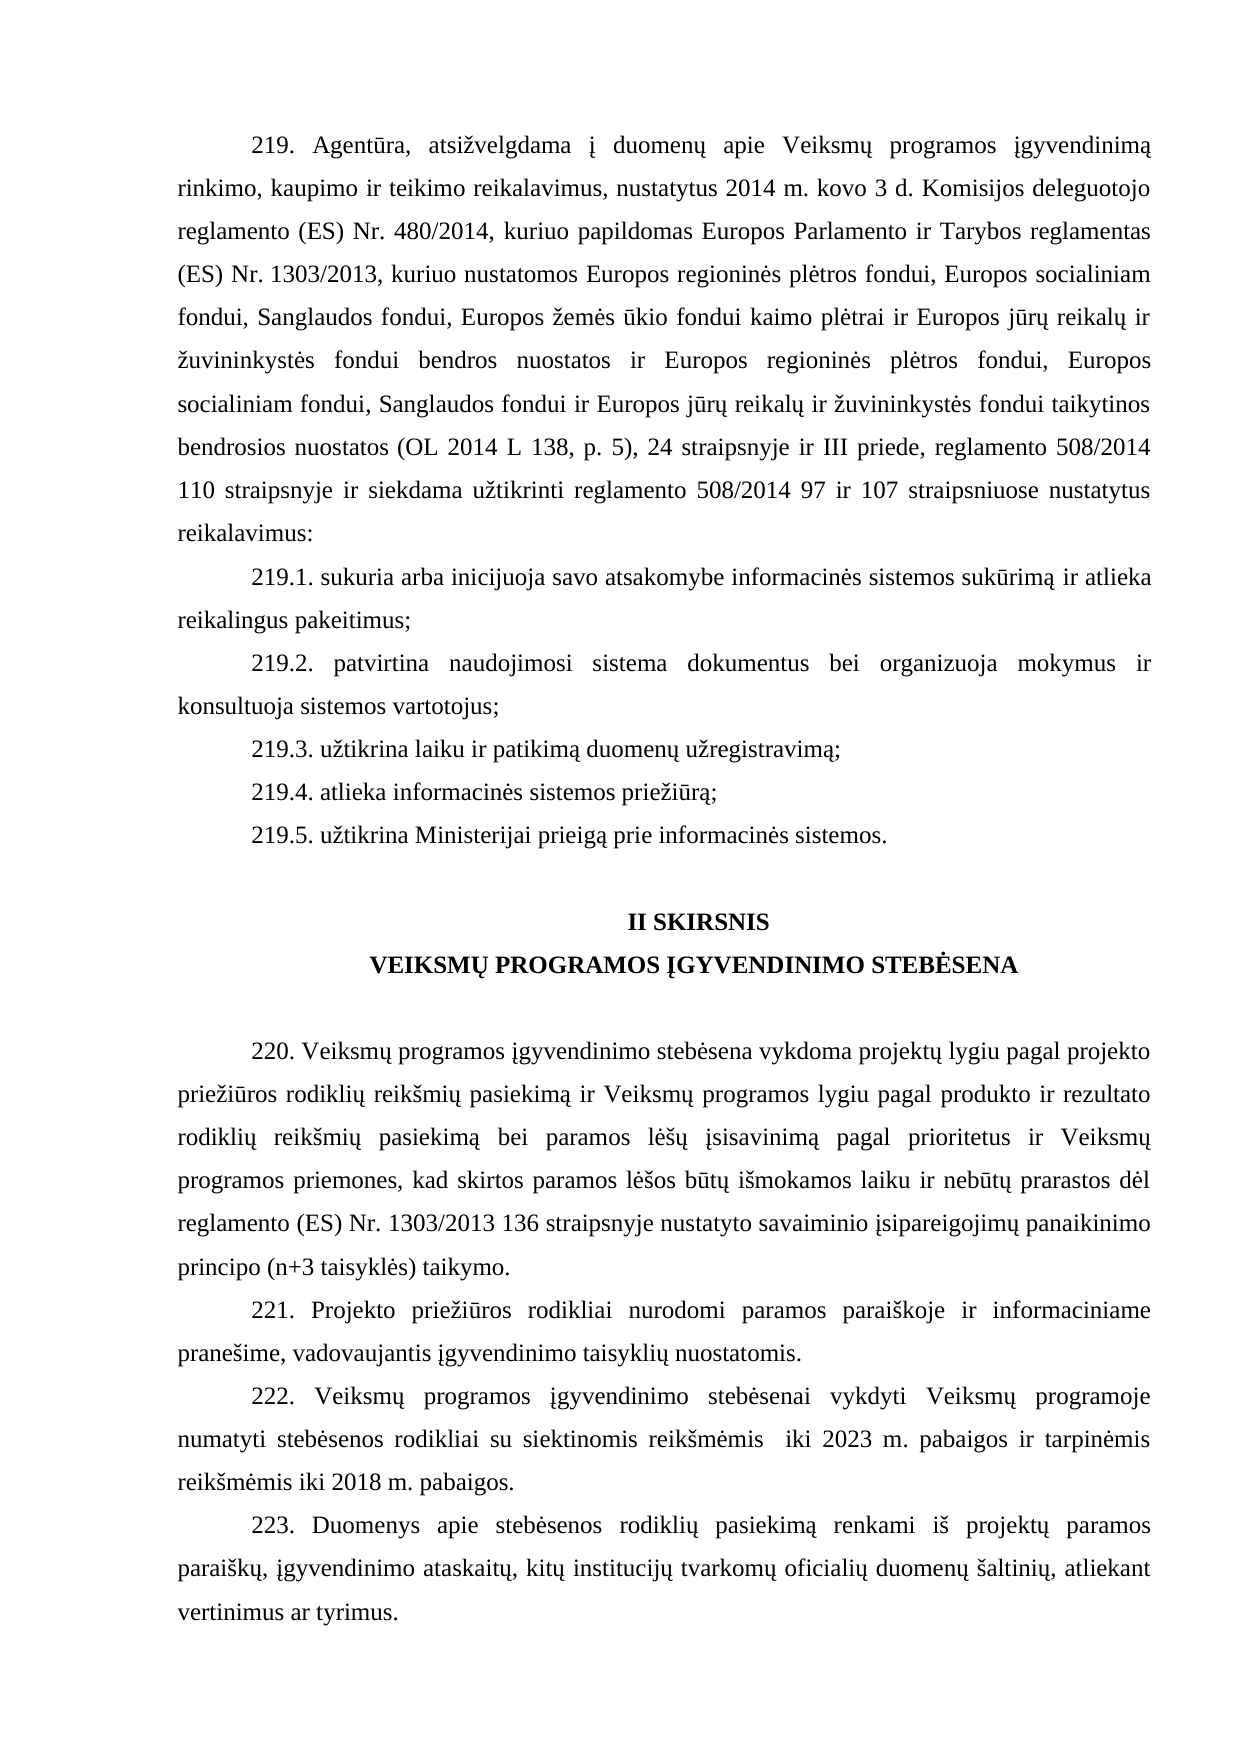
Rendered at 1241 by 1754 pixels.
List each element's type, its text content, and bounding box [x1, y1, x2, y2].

text 220. Veiksmų programos įgyvendinimo stebėsena vykdoma projektų lygiu pagal projekto priežiūros rodiklių reikšmių pasiekimą ir Veiksmų programos lygiu pagal produkto ir rezultato rodiklių reikšmių pasiekimą bei paramos lėšų įsisavinimą pagal prioritetus ir Veiksmų programos priemones, kad skirtos paramos lėšos būtų išmokamos laiku ir nebūtų prarastos dėl reglamento (ES) Nr. 1303/2013 136 straipsnyje nustatyto savaiminio įsipareigojimų panaikinimo principo (n+3 taisyklės) taikymo. [177, 1036, 1152, 1280]
text 219.2. patvirtina naudojimosi sistema dokumentus bei organizuoja mokymus ir konsultuoja sistemos vartotojus; [177, 648, 1152, 720]
text 223. Duomenys apie stebėsenos rodiklių pasiekimą renkami iš projektų paramos paraiškų, įgyvendinimo ataskaitų, kitų institucijų tvarkomų oficialių duomenų šaltinių, atliekant vertinimus ar tyrimus. [177, 1510, 1152, 1625]
text 221. Projekto priežiūros rodikliai nurodomi paramos paraiškoje ir informaciniame pranešime, vadovaujantis įgyvendinimo taisyklių nuostatomis. [177, 1295, 1152, 1367]
text 219.1. sukuria arba inicijuoja savo atsakomybe informacinės sistemos sukūrimą ir atlieka reikalingus pakeitimus; [177, 562, 1152, 633]
text 222. Veiksmų programos įgyvendinimo stebėsenai vykdyti Veiksmų programoje numatyti stebėsenos rodikliai su siektinomis reikšmėmis iki 2023 m. pabaigos ir tarpinėmis reikšmėmis iki 2018 m. pabaigos. [177, 1381, 1152, 1496]
text II SKIRSNIS [568, 907, 1152, 935]
text 219.5. užtikrina Ministerijai prieigą prie informacinės sistemos. [177, 820, 1152, 849]
text 219.3. užtikrina laiku ir patikimą duomenų užregistravimą; [177, 734, 1152, 763]
text VEIKSMŲ PROGRAMOS ĮGYVENDINIMO STEBĖSENA [177, 950, 1152, 978]
text 219.4. atlieka informacinės sistemos priežiūrą; [177, 777, 1152, 806]
text 219. Agentūra, atsižvelgdama į duomenų apie Veiksmų programos įgyvendinimą rinkimo, kaupimo ir teikimo reikalavimus, nustatytus 2014 m. kovo 3 d. Komisijos deleguotojo reglamento (ES) Nr. 480/2014, kuriuo papildomas Europos Parlamento ir Tarybos reglamentas (ES) Nr. 1303/2013, kuriuo nustatomos Europos regioninės plėtros fondui, Europos socialiniam fondui, Sanglaudos fondui, Europos žemės ūkio fondui kaimo plėtrai ir Europos jūrų reikalų ir žuvininkystės fondui bendros nuostatos ir Europos regioninės plėtros fondui, Europos socialiniam fondui, Sanglaudos fondui ir Europos jūrų reikalų ir žuvininkystės fondui taikytinos bendrosios nuostatos (OL 2014 L 138, p. 5), 24 straipsnyje ir III priede, reglamento 508/2014 110 straipsnyje ir siekdama užtikrinti reglamento 508/2014 97 ir 107 straipsniuose nustatytus reikalavimus: [177, 130, 1152, 547]
